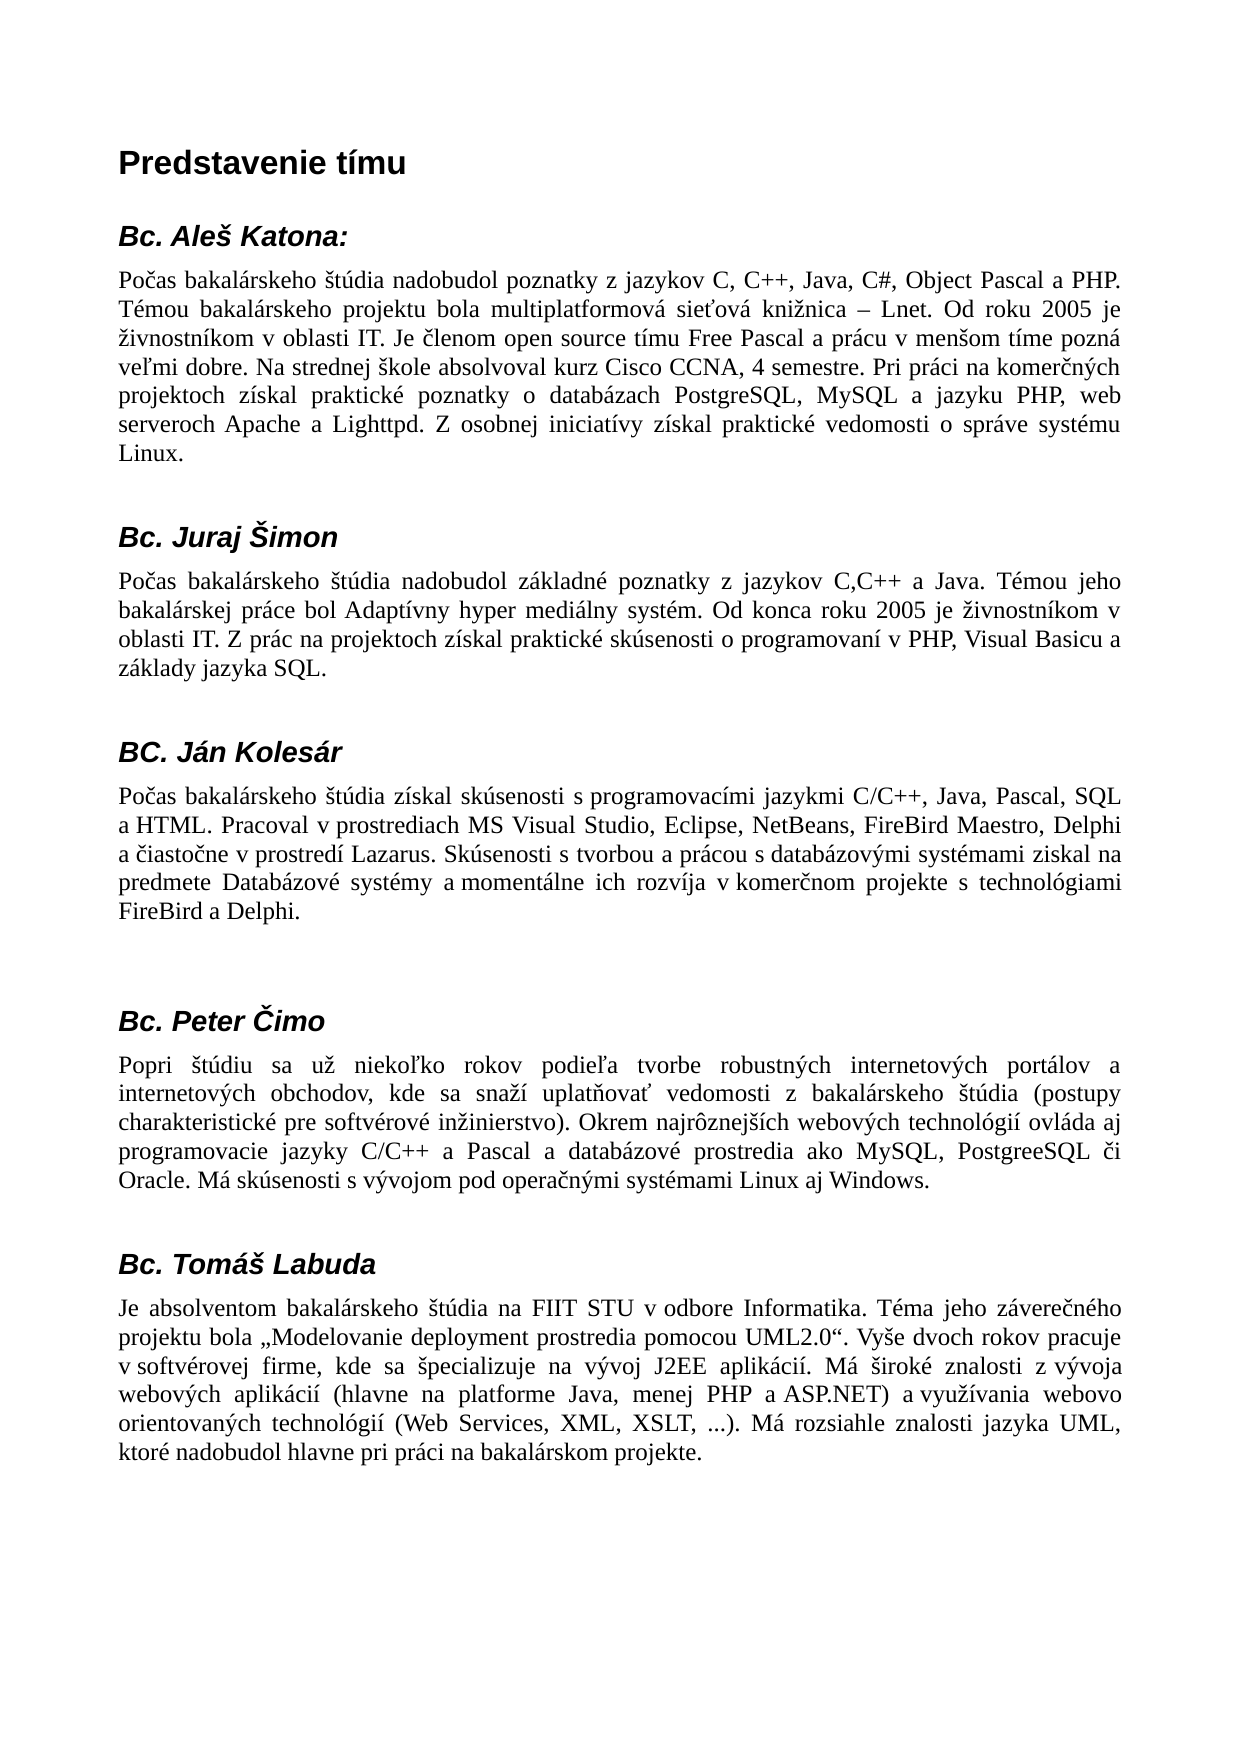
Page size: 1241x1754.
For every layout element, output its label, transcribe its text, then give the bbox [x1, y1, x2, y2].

text Počas bakalárskeho štúdia nadobudol základné poznatky z jazykov C,C++ a Java. Témou jeho bakalárskej práce bol Adaptívny hyper mediálny systém. Od konca roku 2005 je živnostníkom v oblasti IT. Z prác na projektoch získal praktické skúsenosti o programovaní v PHP, Visual Basicu a základy jazyka SQL. [118, 566, 1122, 681]
subtitle Bc. Juraj Šimon [118, 520, 1122, 554]
text Je absolventom bakalárskeho štúdia na FIIT STU v odbore Informatika. Téma jeho záverečného projektu bola „Modelovanie deployment prostredia pomocou UML2.0“. Vyše dvoch rokov pracuje v softvérovej firme, kde sa špecializuje na vývoj J2EE aplikácií. Má široké znalosti z vývoja webových aplikácií (hlavne na platforme Java, menej PHP a ASP.NET) a využívania webovo orientovaných technológií (Web Services, XML, XSLT, ...). Má rozsiahle znalosti jazyka UML, ktoré nadobudol hlavne pri práci na bakalárskom projekte. [118, 1293, 1122, 1466]
text Počas bakalárskeho štúdia nadobudol poznatky z jazykov C, C++, Java, C#, Object Pascal a PHP. Témou bakalárskeho projektu bola multiplatformová sieťová knižnica – Lnet. Od roku 2005 je živnostníkom v oblasti IT. Je členom open source tímu Free Pascal a prácu v menšom tíme pozná veľmi dobre. Na strednej škole absolvoval kurz Cisco CCNA, 4 semestre. Pri práci na komerčných projektoch získal praktické poznatky o databázach PostgreSQL, MySQL a jazyku PHP, web serveroch Apache a Lighttpd. Z osobnej iniciatívy získal praktické vedomosti o správe systému Linux. [118, 265, 1122, 467]
subtitle Predstavenie tímu [118, 143, 1122, 182]
subtitle Bc. Tomáš Labuda [118, 1247, 1122, 1281]
subtitle Bc. Peter Čimo [118, 1004, 1122, 1037]
subtitle BC. Ján Kolesár [118, 735, 1122, 769]
text Popri štúdiu sa už niekoľko rokov podieľa tvorbe robustných internetových portálov a internetových obchodov, kde sa snaží uplatňovať vedomosti z bakalárskeho štúdia (postupy charakteristické pre softvérové inžinierstvo). Okrem najrôznejších webových technológií ovláda aj programovacie jazyky C/C++ a Pascal a databázové prostredia ako MySQL, PostgreeSQL či Oracle. Má skúsenosti s vývojom pod operačnými systémami Linux aj Windows. [118, 1050, 1122, 1193]
text Počas bakalárskeho štúdia získal skúsenosti s programovacími jazykmi C/C++, Java, Pascal, SQL a HTML. Pracoval v prostrediach MS Visual Studio, Eclipse, NetBeans, FireBird Maestro, Delphi a čiastočne v prostredí Lazarus. Skúsenosti s tvorbou a prácou s databázovými systémami ziskal na predmete Databázové systémy a momentálne ich rozvíja v komerčnom projekte s technológiami FireBird a Delphi. [118, 781, 1122, 925]
subtitle Bc. Aleš Katona: [118, 219, 1122, 253]
